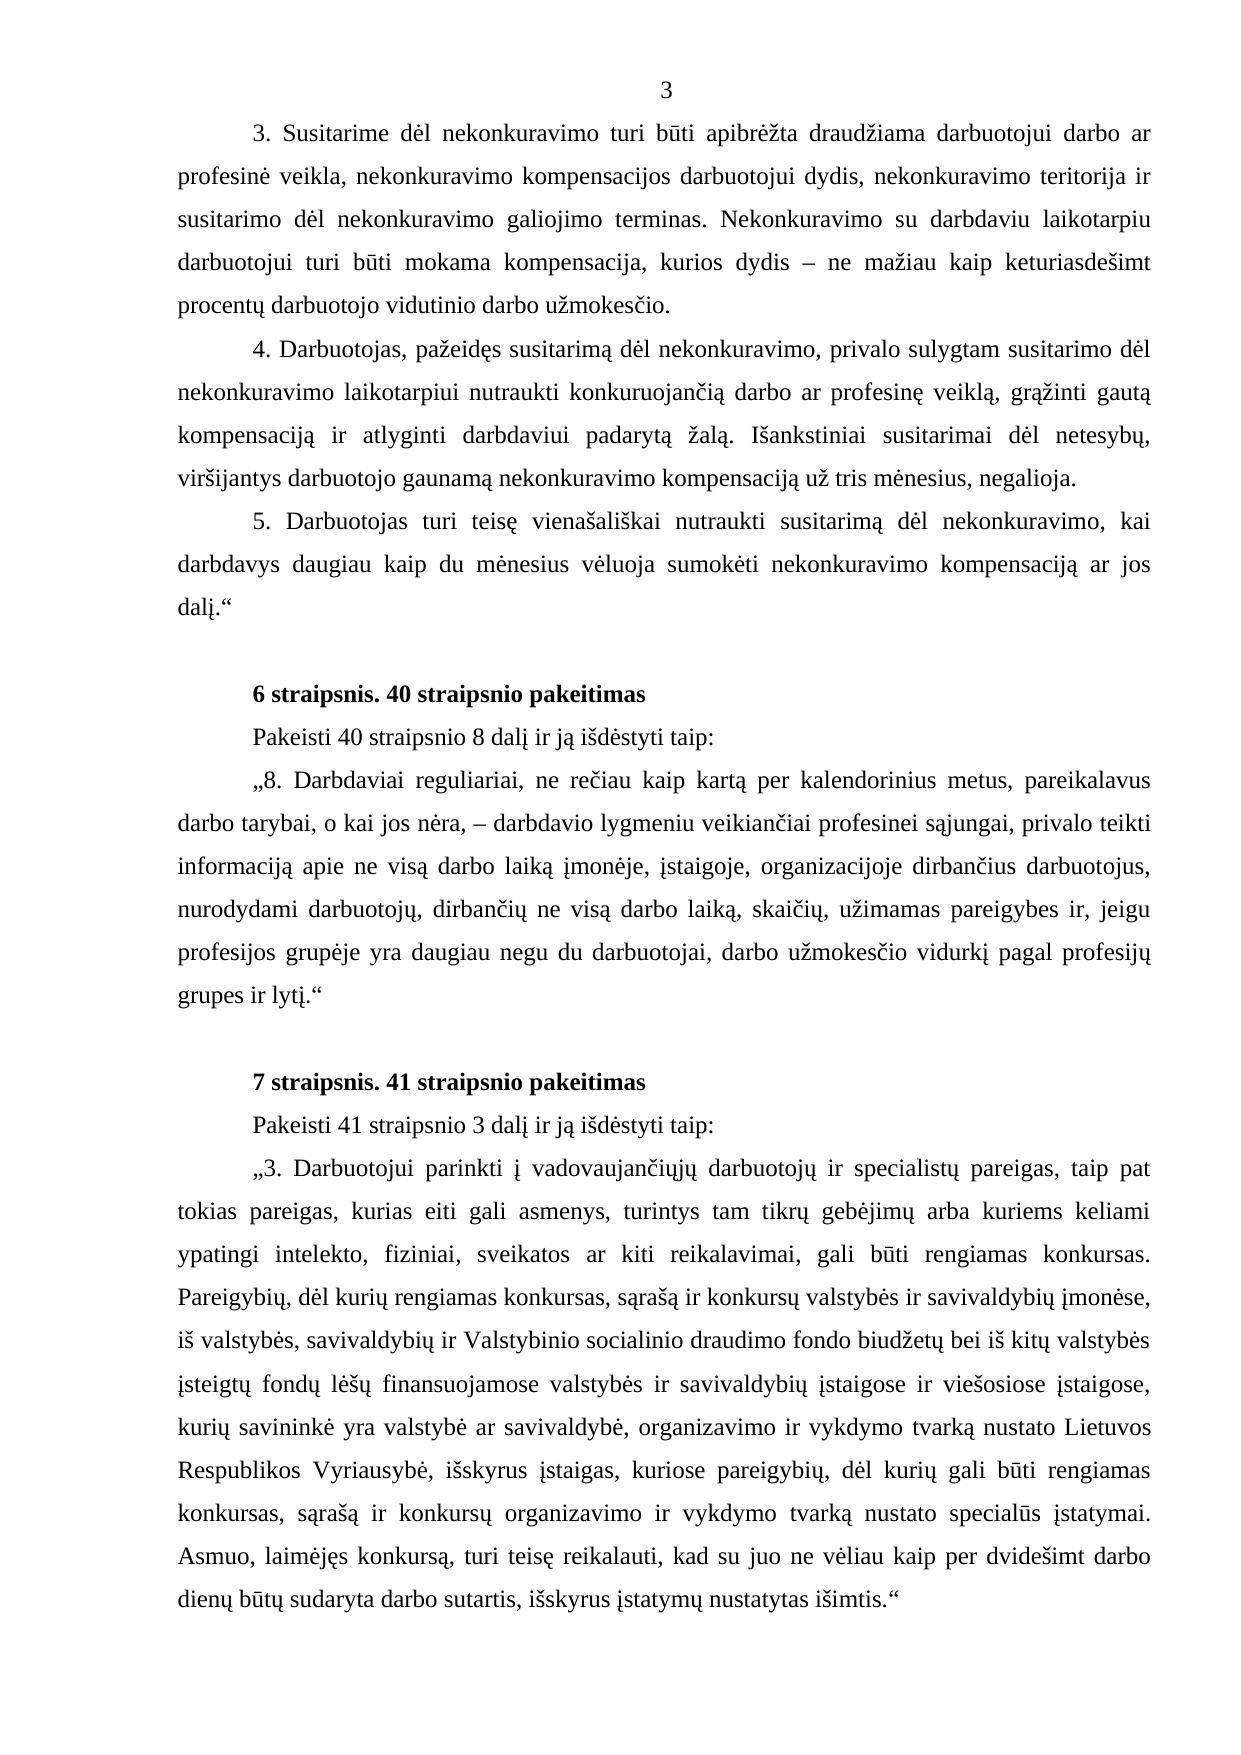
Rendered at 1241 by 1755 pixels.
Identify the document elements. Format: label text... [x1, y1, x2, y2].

text 3. Susitarime dėl nekonkuravimo turi būti apibrėžta draudžiama darbuotojui darbo ar profesinė veikla, nekonkuravimo kompensacijos darbuotojui dydis, nekonkuravimo teritorija ir susitarimo dėl nekonkuravimo galiojimo terminas. Nekonkuravimo su darbdaviu laikotarpiu darbuotojui turi būti mokama kompensacija, kurios dydis – ne mažiau kaip keturiasdešimt procentų darbuotojo vidutinio darbo užmokesčio. [177, 118, 1152, 319]
text Pakeisti 40 straipsnio 8 dalį ir ją išdėstyti taip: [177, 722, 1152, 751]
text „8. Darbdaviai reguliariai, ne rečiau kaip kartą per kalendorinius metus, pareikalavus darbo tarybai, o kai jos nėra, – darbdavio lygmeniu veikiančiai profesinei sąjungai, privalo teikti informaciją apie ne visą darbo laiką įmonėje, įstaigoje, organizacijoje dirbančius darbuotojus, nurodydami darbuotojų, dirbančių ne visą darbo laiką, skaičių, užimamas pareigybes ir, jeigu profesijos grupėje yra daugiau negu du darbuotojai, darbo užmokesčio vidurkį pagal profesijų grupes ir lytį.“ [177, 765, 1152, 1009]
text 5. Darbuotojas turi teisę vienašališkai nutraukti susitarimą dėl nekonkuravimo, kai darbdavys daugiau kaip du mėnesius vėluoja sumokėti nekonkuravimo kompensaciją ar jos dalį.“ [177, 506, 1152, 621]
text 7 straipsnis. 41 straipsnio pakeitimas [177, 1067, 1152, 1096]
text Pakeisti 41 straipsnio 3 dalį ir ją išdėstyti taip: [177, 1110, 1152, 1139]
text 6 straipsnis. 40 straipsnio pakeitimas [177, 679, 1152, 707]
text 4. Darbuotojas, pažeidęs susitarimą dėl nekonkuravimo, privalo sulygtam susitarimo dėl nekonkuravimo laikotarpiui nutraukti konkuruojančią darbo ar profesinę veiklą, grąžinti gautą kompensaciją ir atlyginti darbdaviui padarytą žalą. Išankstiniai susitarimai dėl netesybų, viršijantys darbuotojo gaunamą nekonkuravimo kompensaciją už tris mėnesius, negalioja. [177, 334, 1152, 492]
text „3. Darbuotojui parinkti į vadovaujančiųjų darbuotojų ir specialistų pareigas, taip pat tokias pareigas, kurias eiti gali asmenys, turintys tam tikrų gebėjimų arba kuriems keliami ypatingi intelekto, fiziniai, sveikatos ar kiti reikalavimai, gali būti rengiamas konkursas. Pareigybių, dėl kurių rengiamas konkursas, sąrašą ir konkursų valstybės ir savivaldybių įmonėse, iš valstybės, savivaldybių ir Valstybinio socialinio draudimo fondo biudžetų bei iš kitų valstybės įsteigtų fondų lėšų finansuojamose valstybės ir savivaldybių įstaigose ir viešosiose įstaigose, kurių savininkė yra valstybė ar savivaldybė, organizavimo ir vykdymo tvarką nustato Lietuvos Respublikos Vyriausybė, išskyrus įstaigas, kuriose pareigybių, dėl kurių gali būti rengiamas konkursas, sąrašą ir konkursų organizavimo ir vykdymo tvarką nustato specialūs įstatymai. Asmuo, laimėjęs konkursą, turi teisę reikalauti, kad su juo ne vėliau kaip per dvidešimt darbo dienų būtų sudaryta darbo sutartis, išskyrus įstatymų nustatytas išimtis.“ [177, 1153, 1152, 1613]
